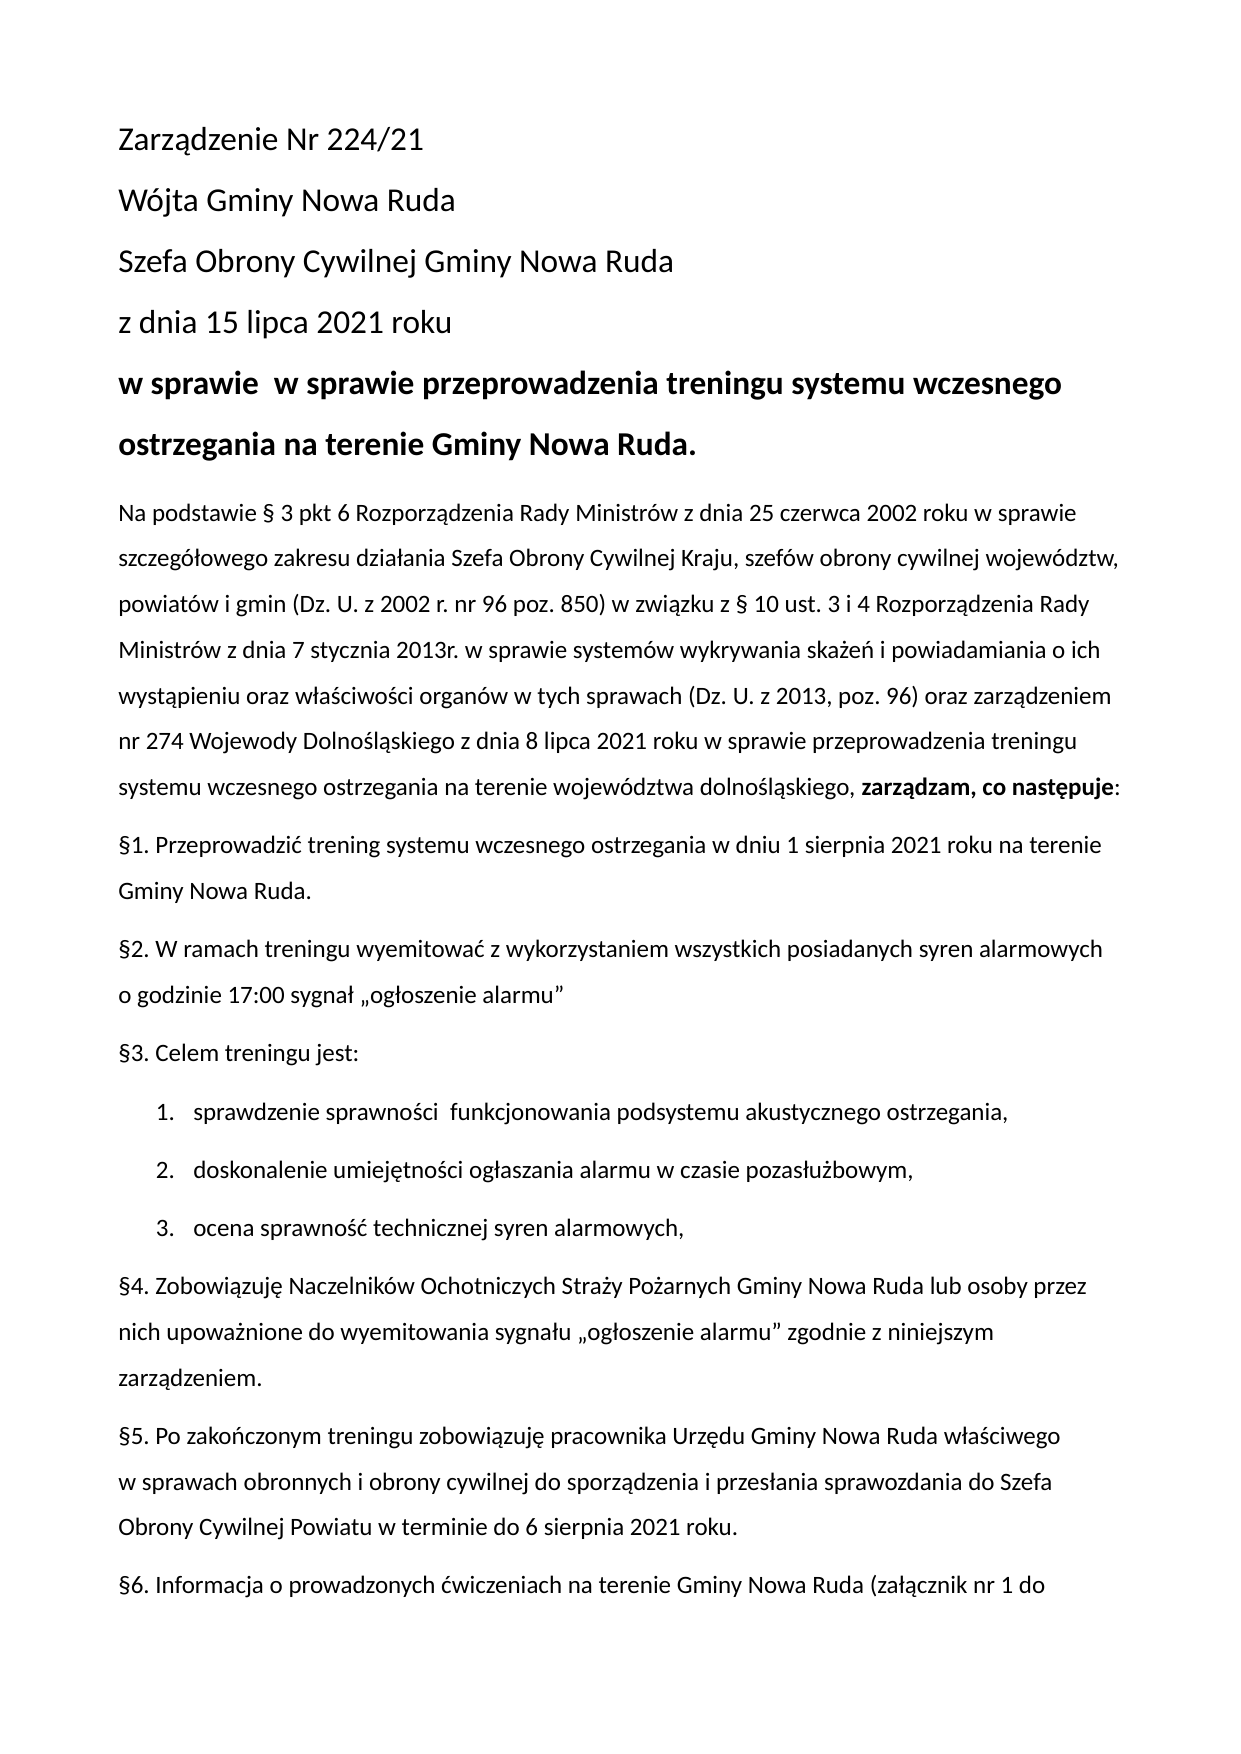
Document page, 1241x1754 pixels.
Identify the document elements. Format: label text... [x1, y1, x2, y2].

text §2. W ramach treningu wyemitować z wykorzystaniem wszystkich posiadanych syren alarmowych o godzinie 17:00 sygnał „ogłoszenie alarmu” [118, 933, 1122, 1010]
text Zarządzenie Nr 224/21 [118, 118, 1122, 159]
list ocena sprawność technicznej syren alarmowych, [156, 1212, 1122, 1243]
text Wójta Gminy Nowa Ruda [118, 179, 1122, 220]
text Szefa Obrony Cywilnej Gminy Nowa Ruda [118, 240, 1122, 281]
text §1. Przeprowadzić trening systemu wczesnego ostrzegania w dniu 1 sierpnia 2021 roku na terenie Gminy Nowa Ruda. [118, 829, 1122, 906]
text Na podstawie § 3 pkt 6 Rozporządzenia Rady Ministrów z dnia 25 czerwca 2002 roku w sprawie szczegółowego zakresu działania Szefa Obrony Cywilnej Kraju, szefów obrony cywilnej województw, powiatów i gmin (Dz. U. z 2002 r. nr 96 poz. 850) w związku z § 10 ust. 3 i 4 Rozporządzenia Rady Ministrów z dnia 7 stycznia 2013r. w sprawie systemów wykrywania skażeń i powiadamiania o ich wystąpieniu oraz właściwości organów w tych sprawach (Dz. U. z 2013, poz. 96) oraz zarządzeniem nr 274 Wojewody Dolnośląskiego z dnia 8 lipca 2021 roku w sprawie przeprowadzenia treningu systemu wczesnego ostrzegania na terenie województwa dolnośląskiego, zarządzam, co następuje: [118, 497, 1122, 802]
text §6. Informacja o prowadzonych ćwiczeniach na terenie Gminy Nowa Ruda (załącznik nr 1 do [118, 1570, 1122, 1600]
text z dnia 15 lipca 2021 roku [118, 301, 1122, 342]
text §3. Celem treningu jest: [118, 1037, 1122, 1068]
text §4. Zobowiązuję Naczelników Ochotniczych Straży Pożarnych Gminy Nowa Ruda lub osoby przez nich upoważnione do wyemitowania sygnału „ogłoszenie alarmu” zgodnie z niniejszym zarządzeniem. [118, 1270, 1122, 1392]
list sprawdzenie sprawności funkcjonowania podsystemu akustycznego ostrzegania, [156, 1096, 1122, 1126]
list doskonalenie umiejętności ogłaszania alarmu w czasie pozasłużbowym, [156, 1154, 1122, 1184]
text w sprawie w sprawie przeprowadzenia treningu systemu wczesnego ostrzegania na terenie Gminy Nowa Ruda. [118, 362, 1122, 464]
text §5. Po zakończonym treningu zobowiązuję pracownika Urzędu Gminy Nowa Ruda właściwego w sprawach obronnych i obrony cywilnej do sporządzenia i przesłania sprawozdania do Szefa Obrony Cywilnej Powiatu w terminie do 6 sierpnia 2021 roku. [118, 1420, 1122, 1542]
